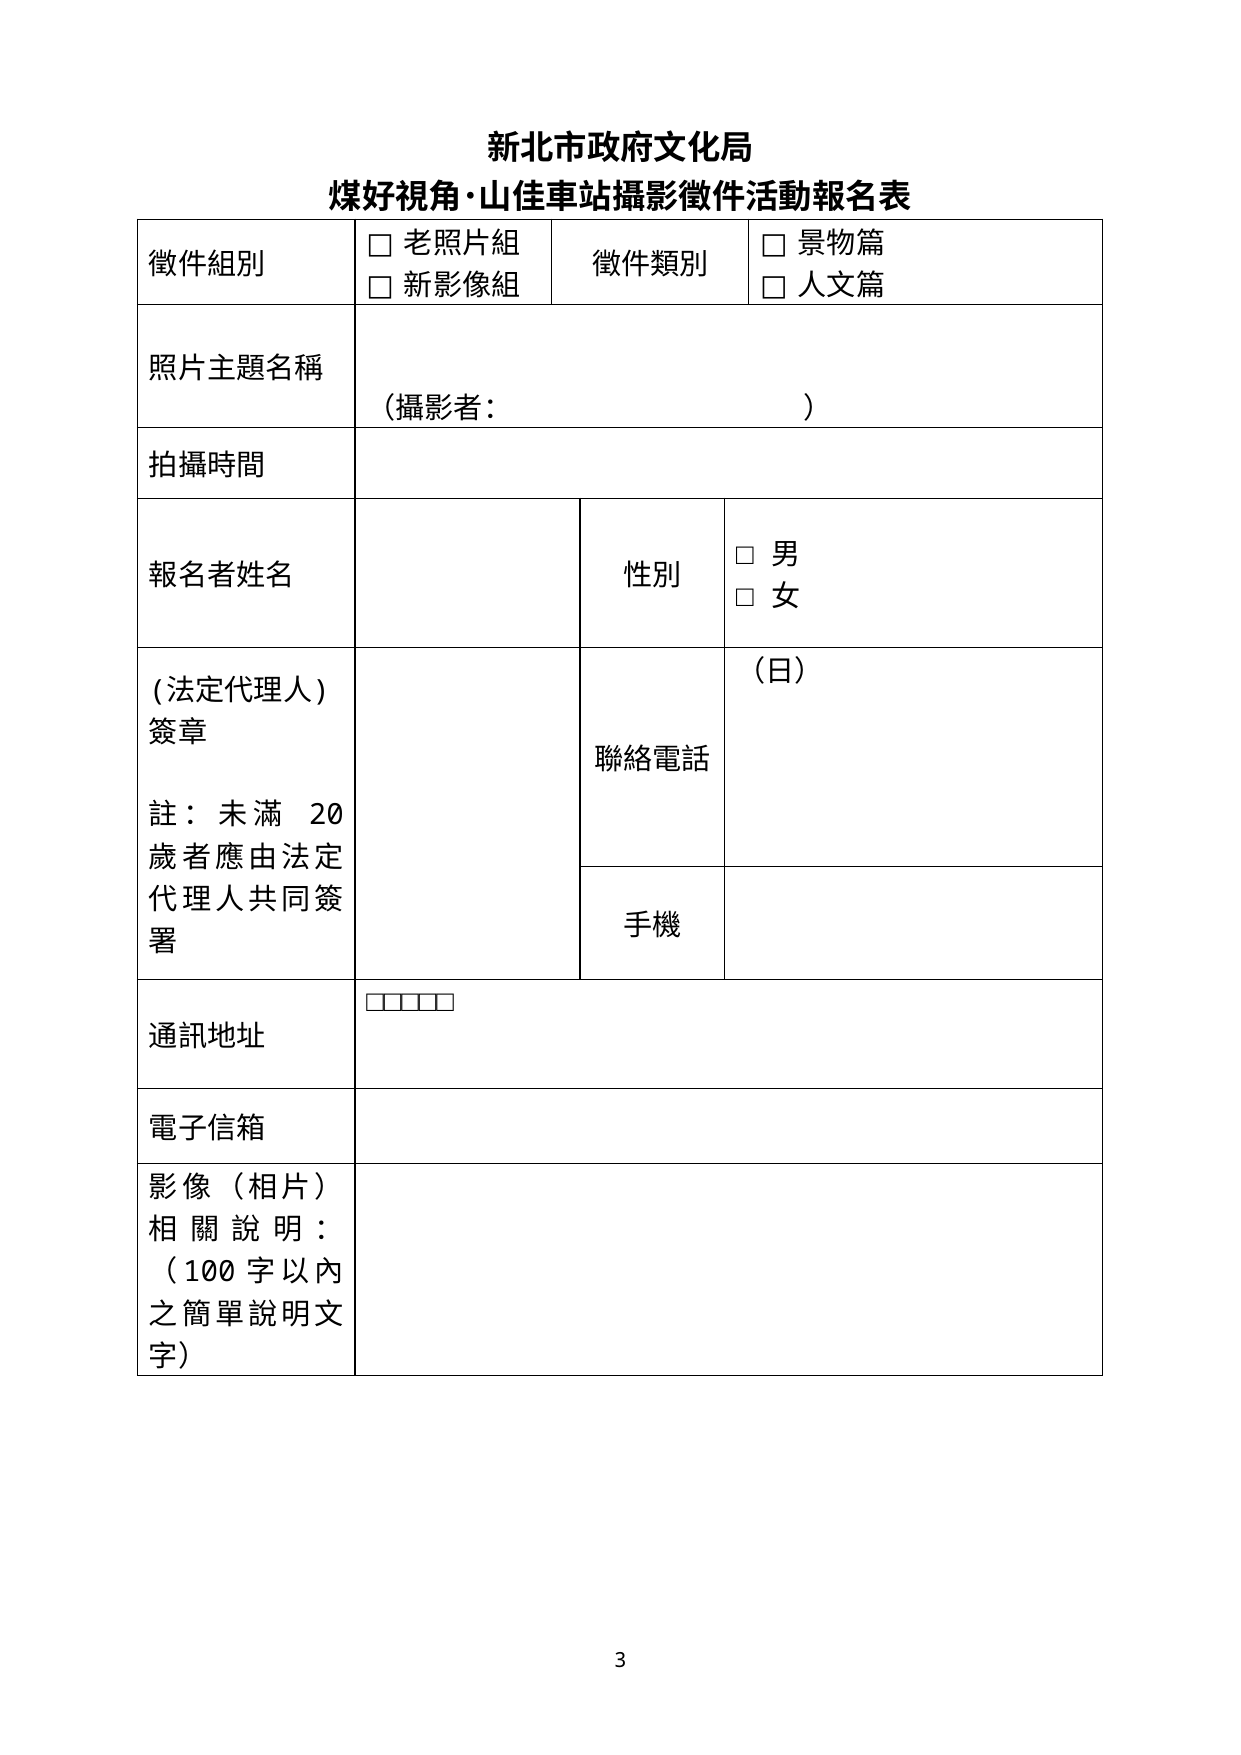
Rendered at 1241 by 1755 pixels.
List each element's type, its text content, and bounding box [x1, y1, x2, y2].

text 煤好視角˙山佳車站攝影徵件活動報名表 [118, 170, 1122, 218]
table_cell [356, 499, 579, 647]
table_cell 影像（相片）相關說明：（100字以內之簡單說明文字） [138, 1164, 354, 1375]
table_cell □ 男 □ 女 [725, 499, 1102, 647]
table_cell 聯絡電話 [581, 648, 724, 866]
table_cell [356, 1089, 1102, 1162]
table_header 徵件類別 [552, 220, 748, 304]
table_cell 電子信箱 [138, 1089, 354, 1162]
table_header 徵件組別 [138, 220, 354, 304]
table_cell [356, 1164, 1102, 1375]
text 新北市政府文化局 [118, 118, 1122, 170]
table_header 景物篇 人文篇 [749, 220, 1102, 304]
table_cell 照片主題名稱 [138, 305, 354, 427]
table_cell 通訊地址 [138, 980, 354, 1088]
table_header 老照片組 新影像組 [356, 220, 551, 304]
table_cell 性別 [581, 499, 724, 647]
table_cell (法定代理人) 簽章 註：未滿 20 歲者應由法定代理人共同簽署 [138, 648, 354, 979]
table_cell 手機 [581, 867, 724, 979]
table_cell [356, 428, 1102, 498]
table_cell （攝影者： ） [356, 305, 1102, 427]
table_cell [725, 867, 1102, 979]
table_cell □□□□□ [356, 980, 1102, 1088]
table_cell 報名者姓名 [138, 499, 354, 647]
table_cell [356, 648, 579, 979]
table_cell （日） [725, 648, 1102, 866]
table_cell 拍攝時間 [138, 428, 354, 498]
